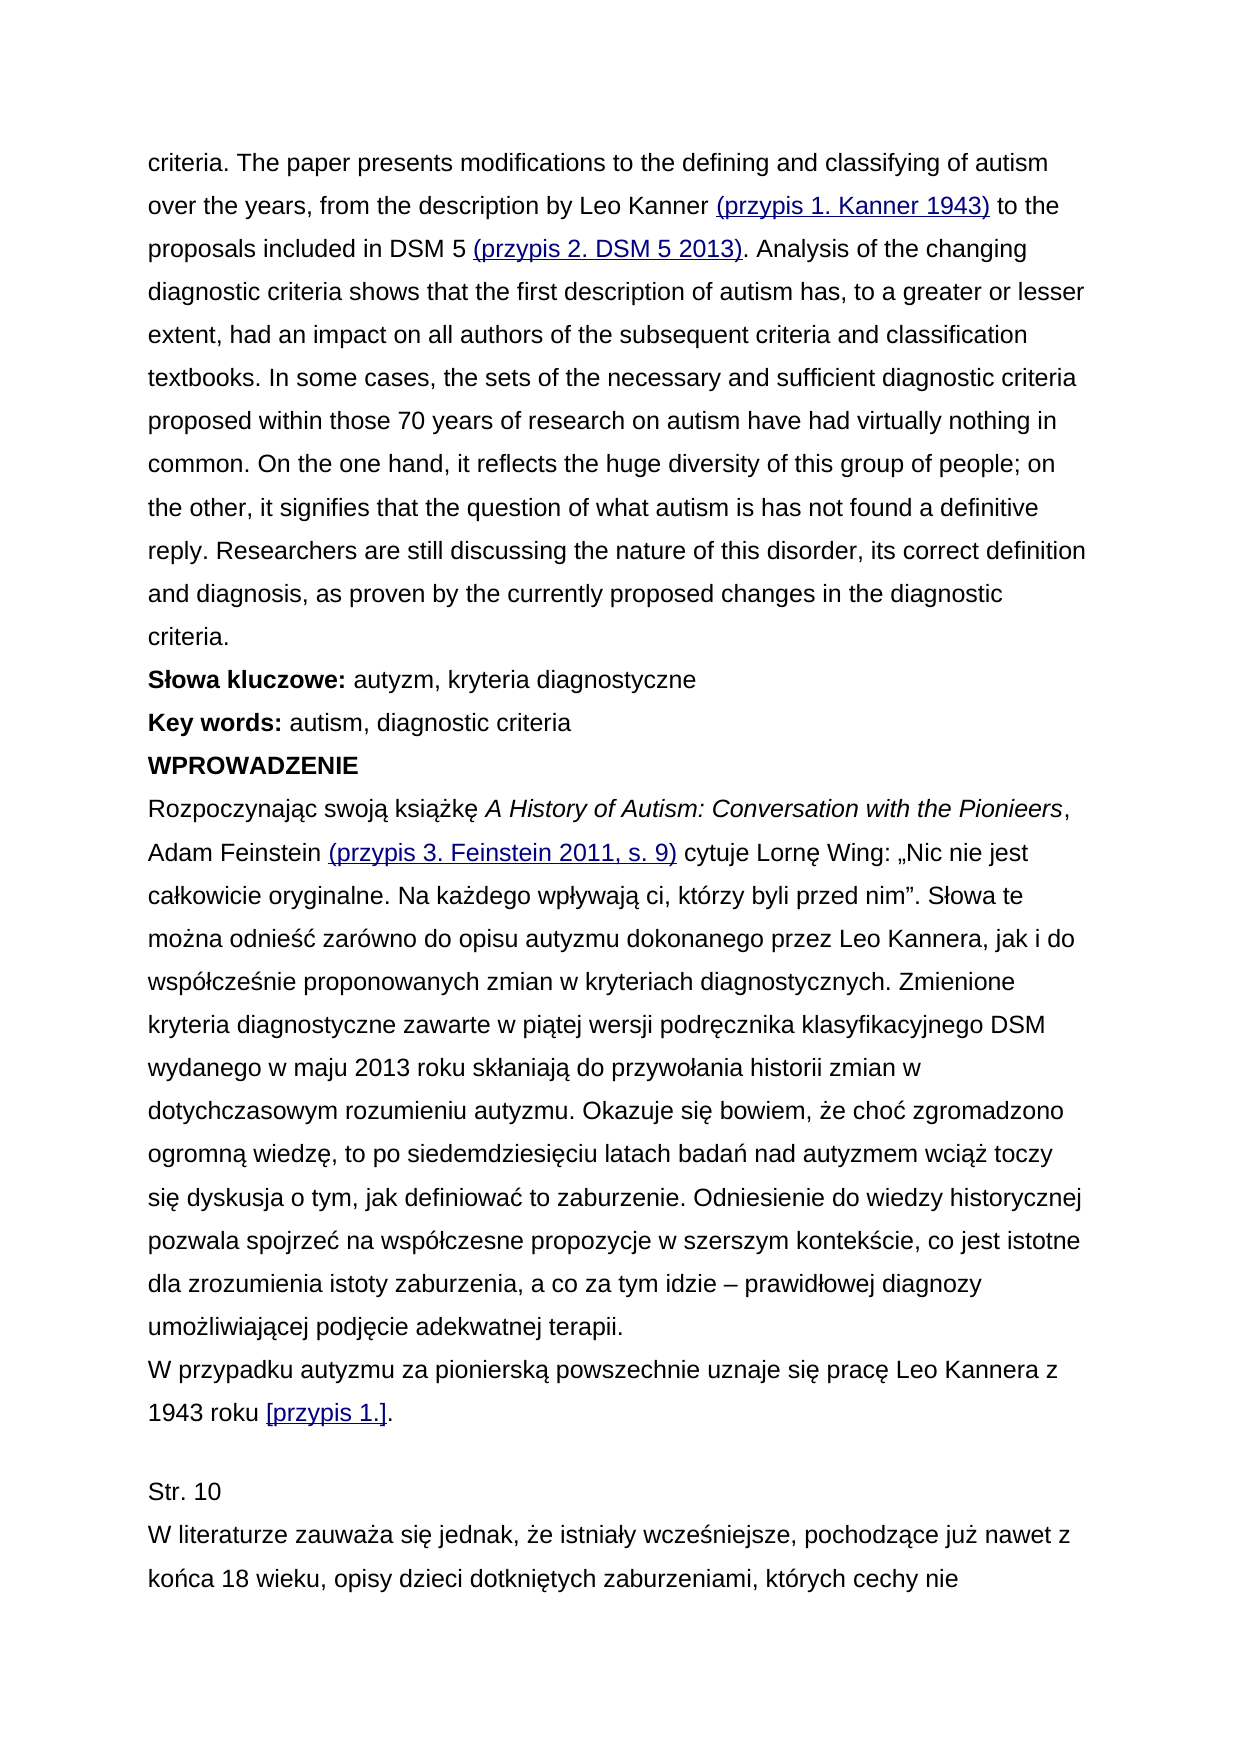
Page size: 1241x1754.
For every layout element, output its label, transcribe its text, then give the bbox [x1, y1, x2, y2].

text criteria. The paper presents modifications to the defining and classifying of autism over the years, from the description by Leo Kanner (przypis 1. Kanner 1943) to the proposals included in DSM 5 (przypis 2. DSM 5 2013). Analysis of the changing diagnostic criteria shows that the first description of autism has, to a greater or lesser extent, had an impact on all authors of the subsequent criteria and classification textbooks. In some cases, the sets of the necessary and sufficient diagnostic criteria proposed within those 70 years of research on autism have had virtually nothing in common. On the one hand, it reflects the huge diversity of this group of people; on the other, it signifies that the question of what autism is has not found a definitive reply. Researchers are still discussing the nature of this disorder, its correct definition and diagnosis, as proven by the currently proposed changes in the diagnostic criteria. [148, 148, 1093, 651]
subtitle WPROWADZENIE [148, 751, 1093, 780]
text Słowa kluczowe: autyzm, kryteria diagnostyczne [148, 665, 1093, 694]
text W literaturze zauważa się jednak, że istniały wcześniejsze, pochodzące już nawet z końca 18 wieku, opisy dzieci dotkniętych zaburzeniami, których cechy nie [148, 1521, 1093, 1592]
text Str. 10 [148, 1477, 1093, 1506]
text Key words: autism, diagnostic criteria [148, 708, 1093, 737]
text Rozpoczynając swoją książkę A History of Autism: Conversation with the Pionieers, Adam Feinstein (przypis 3. Feinstein 2011, s. 9) cytuje Lornę Wing: „Nic nie jest całkowicie oryginalne. Na każdego wpływają ci, którzy byli przed nim”. Słowa te można odnieść zarówno do opisu autyzmu dokonanego przez Leo Kannera, jak i do współcześnie proponowanych zmian w kryteriach diagnostycznych. Zmienione kryteria diagnostyczne zawarte w piątej wersji podręcznika klasyfikacyjnego DSM wydanego w maju 2013 roku skłaniają do przywołania historii zmian w dotychczasowym rozumieniu autyzmu. Okazuje się bowiem, że choć zgromadzono ogromną wiedzę, to po siedemdziesięciu latach badań nad autyzmem wciąż toczy się dyskusja o tym, jak definiować to zaburzenie. Odniesienie do wiedzy historycznej pozwala spojrzeć na współczesne propozycje w szerszym kontekście, co jest istotne dla zrozumienia istoty zaburzenia, a co za tym idzie – prawidłowej diagnozy umożliwiającej podjęcie adekwatnej terapii. [148, 794, 1093, 1341]
text W przypadku autyzmu za pionierską powszechnie uznaje się pracę Leo Kannera z 1943 roku [przypis 1.]. [148, 1355, 1093, 1427]
